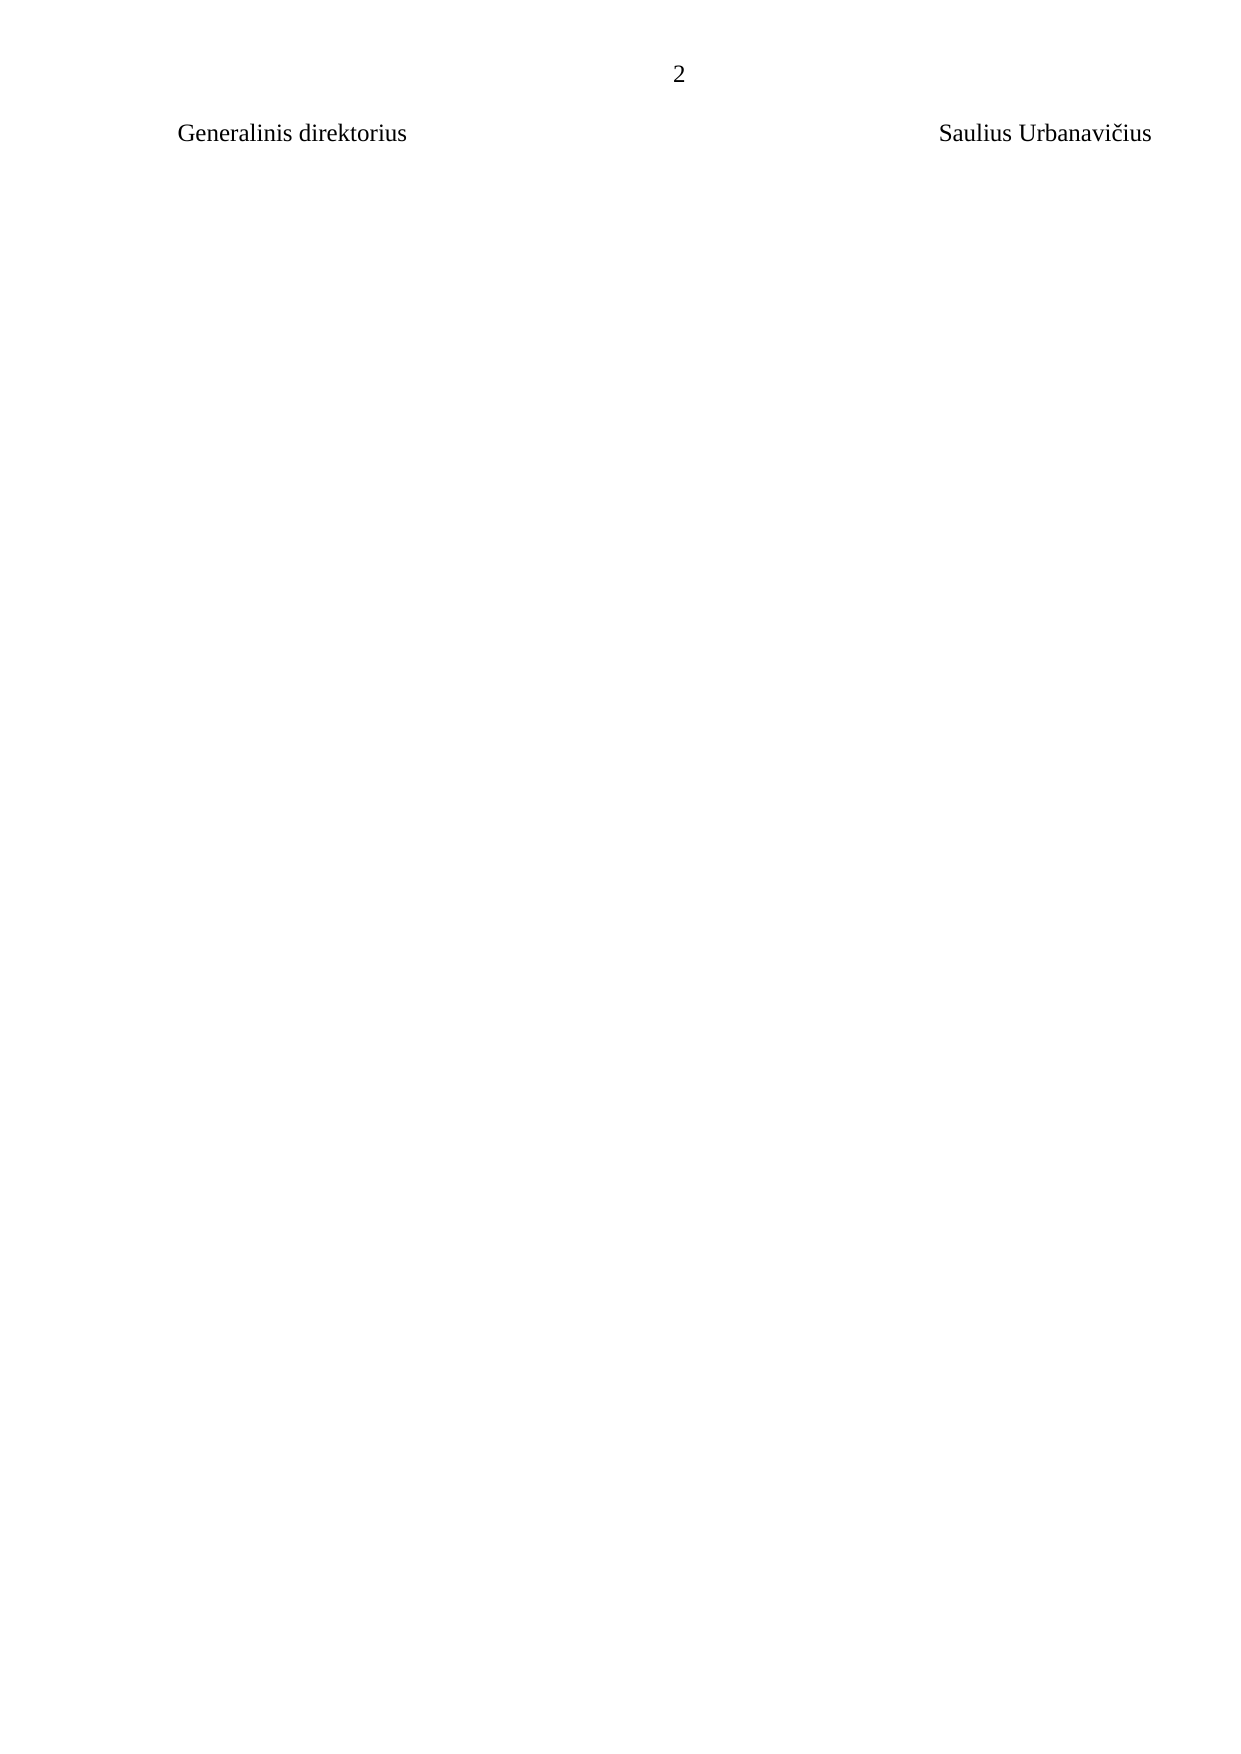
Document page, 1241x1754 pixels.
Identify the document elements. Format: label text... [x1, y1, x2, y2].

text Generalinis direktorius Saulius Urbanavičius [177, 118, 1181, 147]
